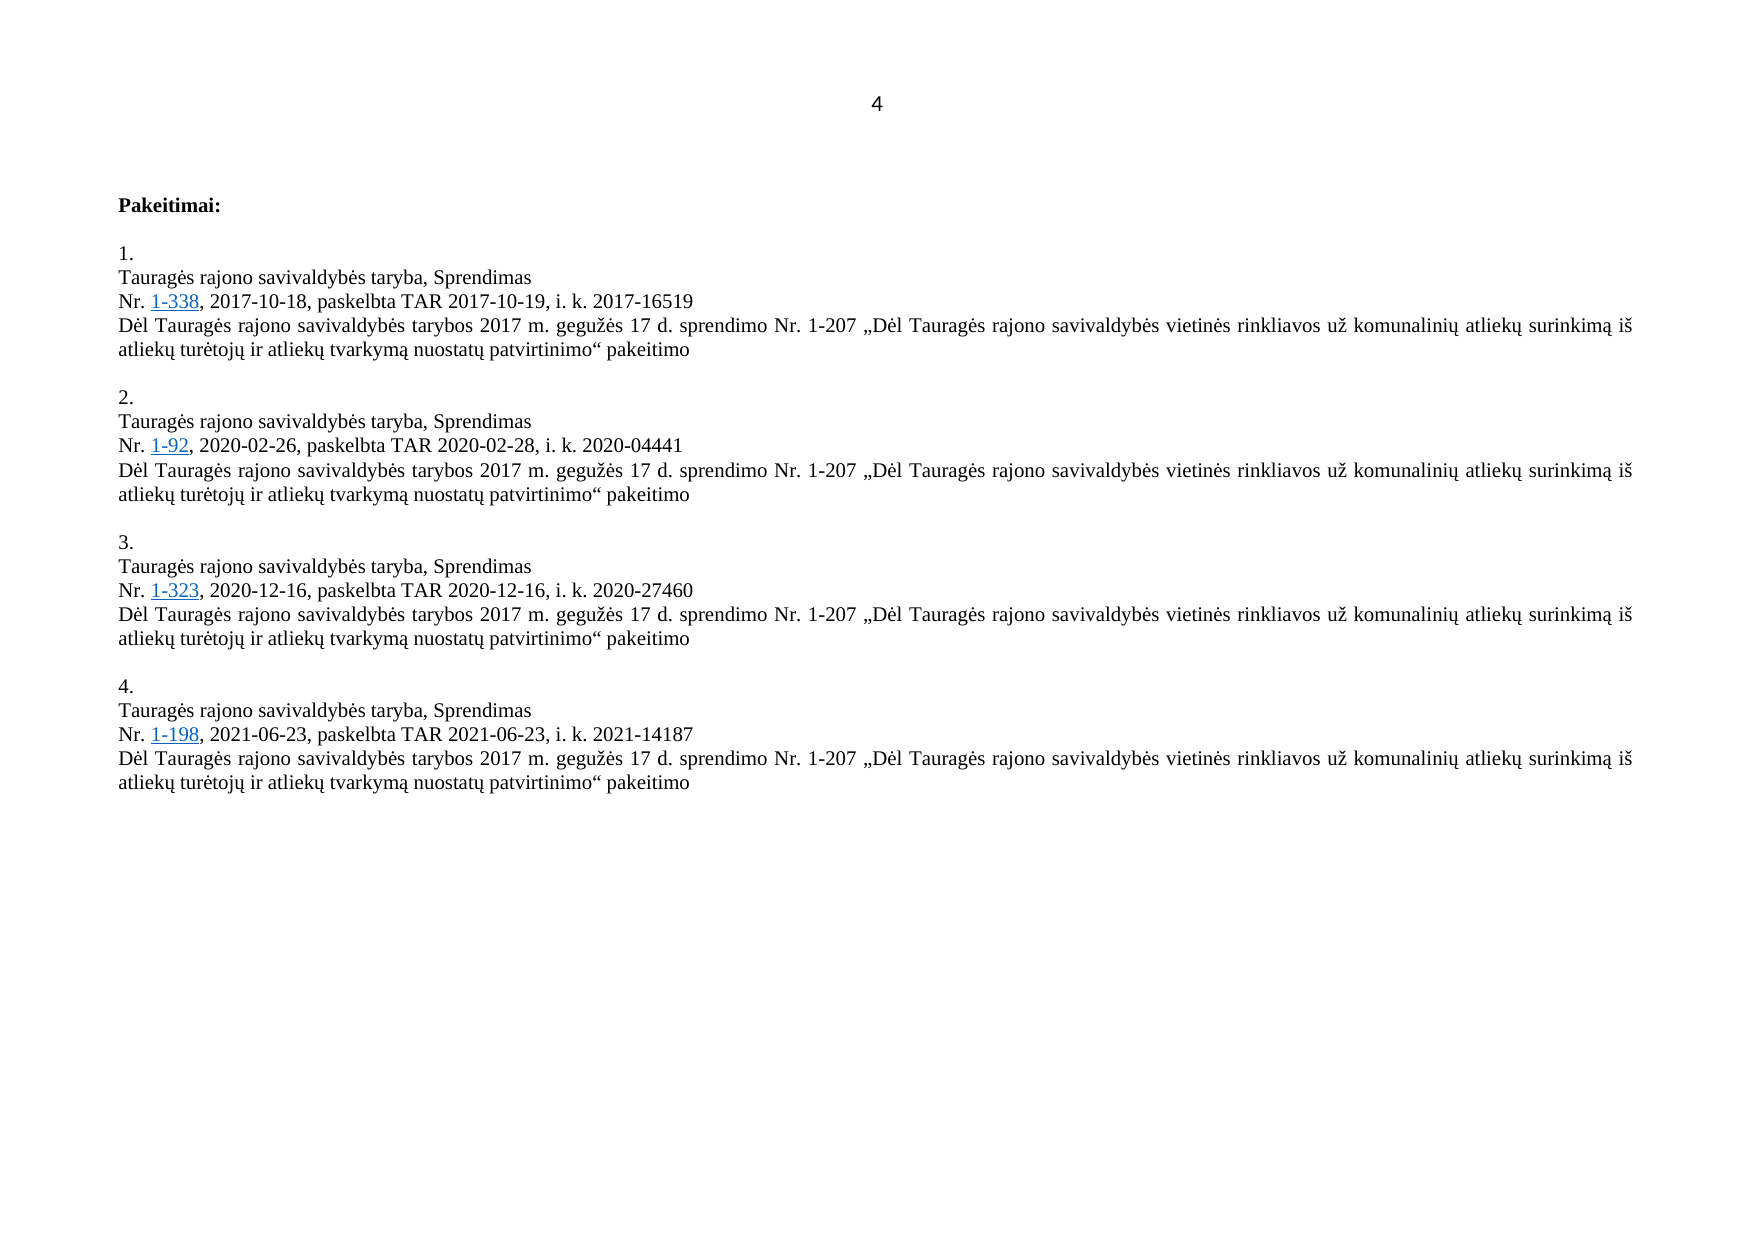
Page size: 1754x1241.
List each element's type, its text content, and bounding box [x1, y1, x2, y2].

text Nr. 1-323, 2020-12-16, paskelbta TAR 2020-12-16, i. k. 2020-27460 [118, 578, 1636, 602]
text Nr. 1-338, 2017-10-18, paskelbta TAR 2017-10-19, i. k. 2017-16519 [118, 289, 1636, 313]
text Nr. 1-198, 2021-06-23, paskelbta TAR 2021-06-23, i. k. 2021-14187 [118, 722, 1636, 746]
text 1. [118, 241, 1636, 265]
text Tauragės rajono savivaldybės taryba, Sprendimas [118, 409, 1636, 433]
text Nr. 1-92, 2020-02-26, paskelbta TAR 2020-02-28, i. k. 2020-04441 [118, 433, 1636, 457]
text 4. [118, 674, 1636, 698]
text Dėl Tauragės rajono savivaldybės tarybos 2017 m. gegužės 17 d. sprendimo Nr. 1-207 „Dėl Tauragės rajono savivaldybės vietinės rinkliavos už komunalinių atliekų surinkimą iš atliekų turėtojų ir atliekų tvarkymą nuostatų patvirtinimo“ pakeitimo [118, 602, 1636, 650]
text Pakeitimai: [118, 193, 1636, 217]
text Tauragės rajono savivaldybės taryba, Sprendimas [118, 554, 1636, 578]
text Dėl Tauragės rajono savivaldybės tarybos 2017 m. gegužės 17 d. sprendimo Nr. 1-207 „Dėl Tauragės rajono savivaldybės vietinės rinkliavos už komunalinių atliekų surinkimą iš atliekų turėtojų ir atliekų tvarkymą nuostatų patvirtinimo“ pakeitimo [118, 746, 1636, 794]
text 2. [118, 385, 1636, 409]
text Tauragės rajono savivaldybės taryba, Sprendimas [118, 698, 1636, 722]
text Dėl Tauragės rajono savivaldybės tarybos 2017 m. gegužės 17 d. sprendimo Nr. 1-207 „Dėl Tauragės rajono savivaldybės vietinės rinkliavos už komunalinių atliekų surinkimą iš atliekų turėtojų ir atliekų tvarkymą nuostatų patvirtinimo“ pakeitimo [118, 457, 1636, 506]
text Dėl Tauragės rajono savivaldybės tarybos 2017 m. gegužės 17 d. sprendimo Nr. 1-207 „Dėl Tauragės rajono savivaldybės vietinės rinkliavos už komunalinių atliekų surinkimą iš atliekų turėtojų ir atliekų tvarkymą nuostatų patvirtinimo“ pakeitimo [118, 313, 1636, 361]
text Tauragės rajono savivaldybės taryba, Sprendimas [118, 265, 1636, 289]
text 3. [118, 530, 1636, 554]
